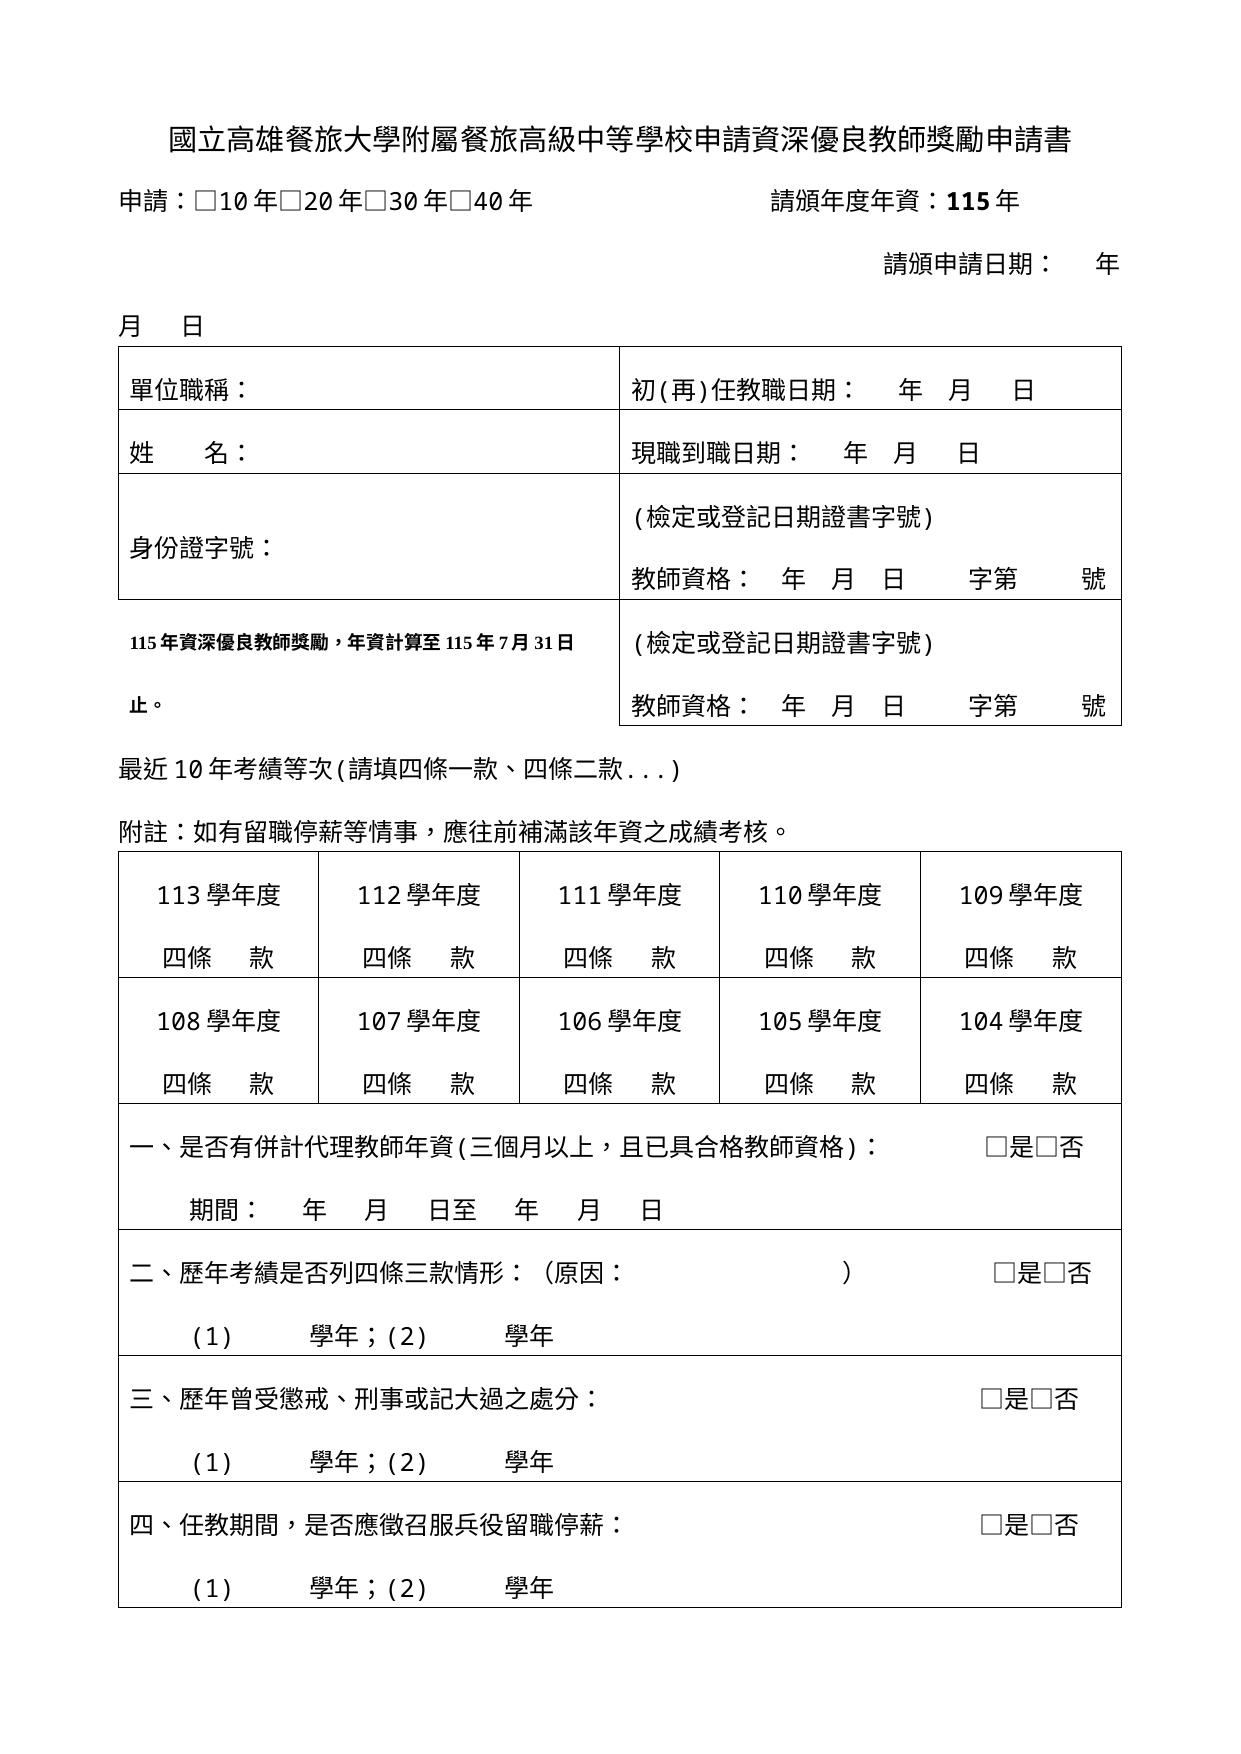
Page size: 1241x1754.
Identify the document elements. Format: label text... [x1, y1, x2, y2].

table_cell (檢定或登記日期證書字號) 教師資格： 年 月 日 字第 號 [620, 600, 1121, 725]
text 申請：□10年□20年□30年□40年 請頒年度年資：115年 [118, 158, 1122, 221]
table_header 初(再)任教職日期： 年 月 日 [620, 347, 1121, 409]
table_cell 106學年度 四條 款 [520, 978, 719, 1103]
table_header 110學年度 四條 款 [720, 852, 920, 977]
table_cell 身份證字號： [119, 474, 619, 599]
table_header 113學年度 四條 款 [119, 852, 318, 977]
table_cell 三、歷年曾受懲戒、刑事或記大過之處分： □是□否 (1) 學年；(2) 學年 [119, 1356, 1121, 1481]
table_header 109學年度 四條 款 [921, 852, 1121, 977]
table_cell 107學年度 四條 款 [319, 978, 519, 1103]
table_cell 105學年度 四條 款 [720, 978, 920, 1103]
table_cell 115年資深優良教師獎勵，年資計算至115年7月31日止。 [118, 600, 619, 725]
table_cell 姓 名： [119, 410, 619, 473]
text 國立高雄餐旅大學附屬餐旅高級中等學校申請資深優良教師獎勵申請書 [118, 96, 1122, 158]
table_header 111學年度 四條 款 [520, 852, 719, 977]
table_cell 108學年度 四條 款 [119, 978, 318, 1103]
text 請頒申請日期： 年 月 日 [118, 221, 1122, 346]
table_cell 四、任教期間，是否應徵召服兵役留職停薪： □是□否 (1) 學年；(2) 學年 [119, 1482, 1121, 1607]
table_cell (檢定或登記日期證書字號) 教師資格： 年 月 日 字第 號 [620, 474, 1121, 599]
table_header 單位職稱： [119, 347, 619, 409]
table_header 112學年度 四條 款 [319, 852, 519, 977]
text 最近10年考績等次(請填四條一款、四條二款...) [118, 726, 1122, 788]
text 附註：如有留職停薪等情事，應往前補滿該年資之成績考核。 [118, 788, 1122, 851]
table_cell 二、歷年考績是否列四條三款情形：（原因： ） □是□否 (1) 學年；(2) 學年 [119, 1230, 1121, 1355]
table_cell 104學年度 四條 款 [921, 978, 1121, 1103]
table_cell 現職到職日期： 年 月 日 [620, 410, 1121, 473]
table_cell 一、是否有併計代理教師年資(三個月以上，且已具合格教師資格)： □是□否 期間： 年 月 日至 年 月 日 [119, 1104, 1121, 1229]
